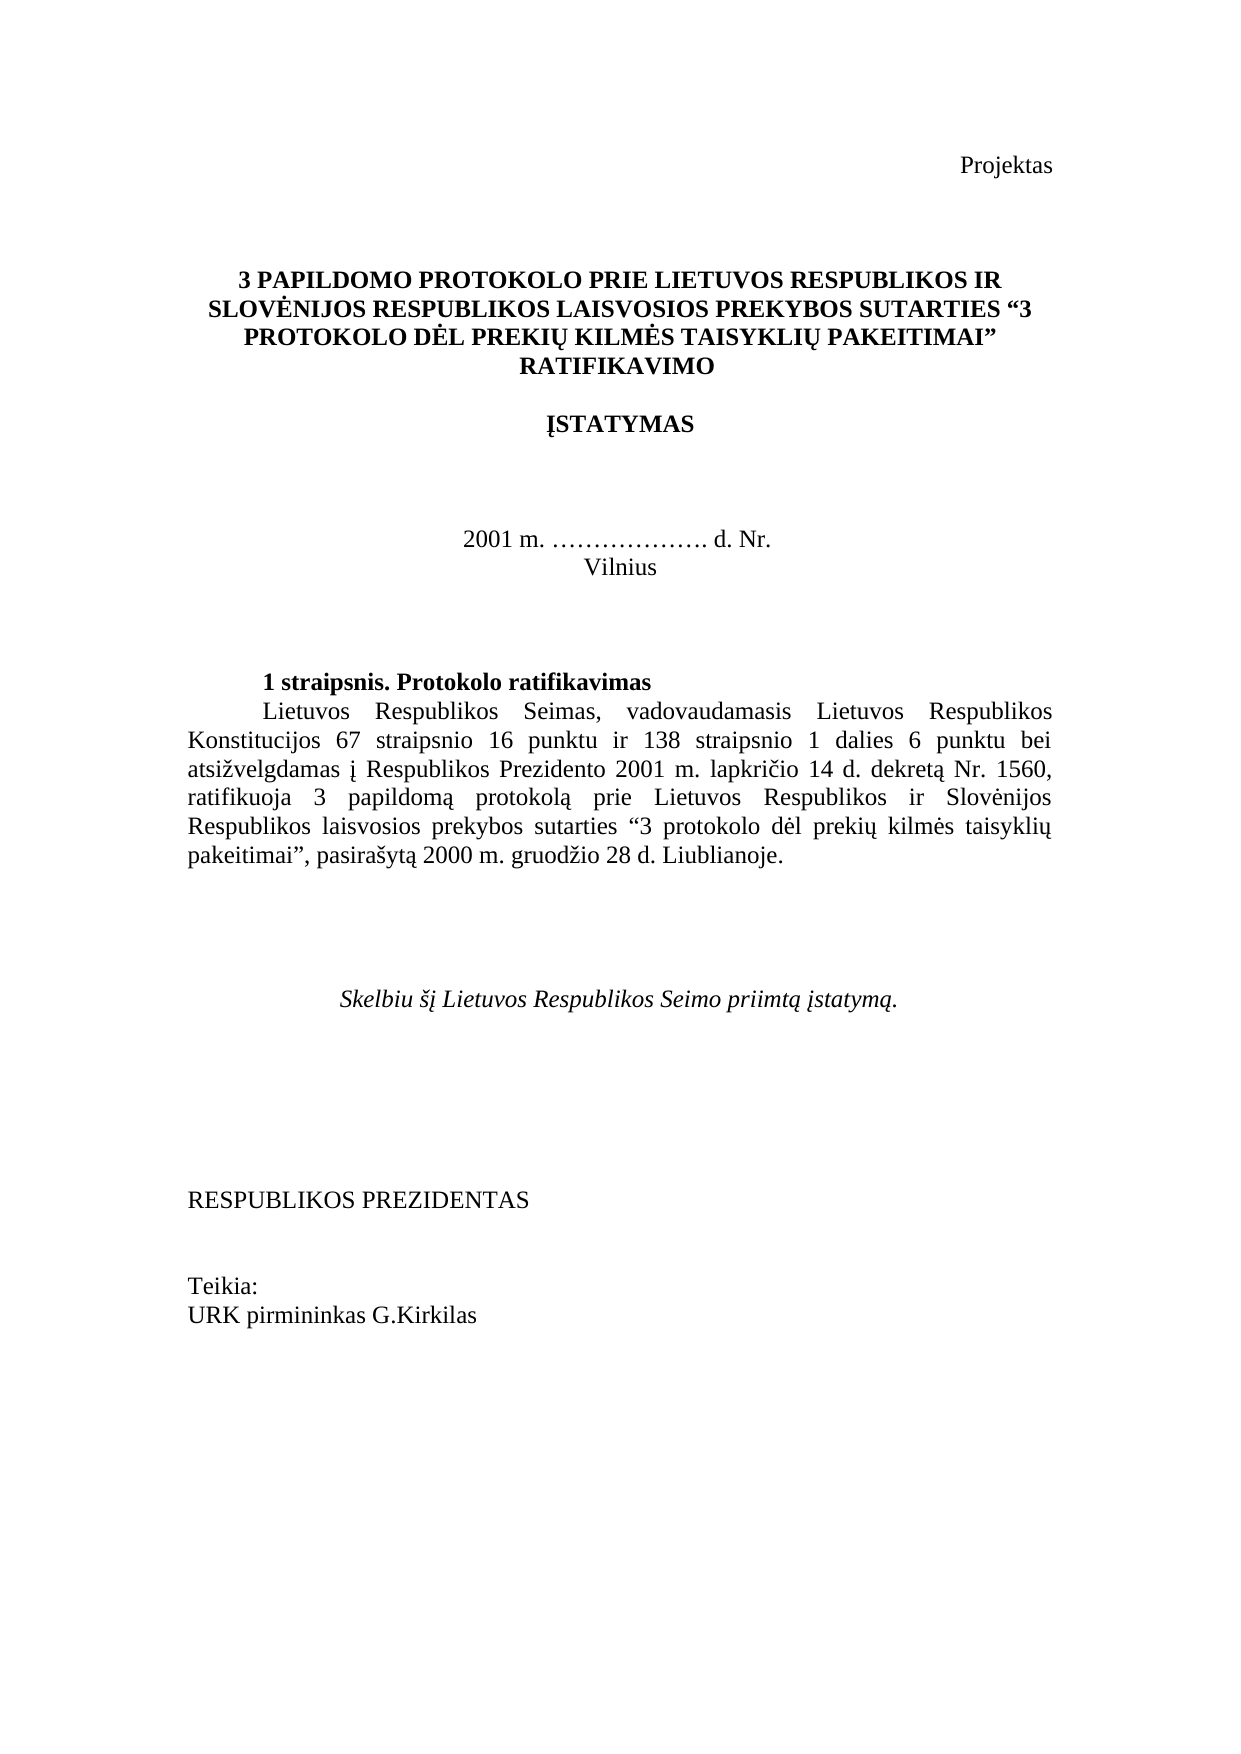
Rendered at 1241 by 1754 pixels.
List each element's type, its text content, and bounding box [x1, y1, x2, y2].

text Projektas [187, 150, 1053, 179]
text ĮSTATYMAS [187, 409, 1053, 437]
text Teikia: [187, 1271, 1053, 1300]
text RESPUBLIKOS PREZIDENTAS [187, 1185, 1053, 1214]
text 3 PAPILDOMO PROTOKOLO PRIE LIETUVOS RESPUBLIKOS IR SLOVĖNIJOS RESPUBLIKOS LAISVOSIOS PREKYBOS SUTARTIES “3 PROTOKOLO DĖL PREKIŲ KILMĖS TAISYKLIŲ PAKEITIMAI” RATIFIKAVIMO [187, 265, 1053, 380]
text URK pirmininkas G.Kirkilas [187, 1300, 1053, 1329]
text Lietuvos Respublikos Seimas, vadovaudamasis Lietuvos Respublikos Konstitucijos 67 straipsnio 16 punktu ir 138 straipsnio 1 dalies 6 punktu bei atsižvelgdamas į Respublikos Prezidento 2001 m. lapkričio 14 d. dekretą Nr. 1560, ratifikuoja 3 papildomą protokolą prie Lietuvos Respublikos ir Slovėnijos Respublikos laisvosios prekybos sutarties “3 protokolo dėl prekių kilmės taisyklių pakeitimai”, pasirašytą 2000 m. gruodžio 28 d. Liublianoje. [187, 696, 1053, 869]
text 2001 m. ………………. d. Nr. [187, 524, 1053, 552]
text 1 straipsnis. Protokolo ratifikavimas [187, 667, 1053, 696]
text Vilnius [187, 552, 1053, 581]
text Skelbiu šį Lietuvos Respublikos Seimo priimtą įstatymą. [187, 984, 1053, 1012]
